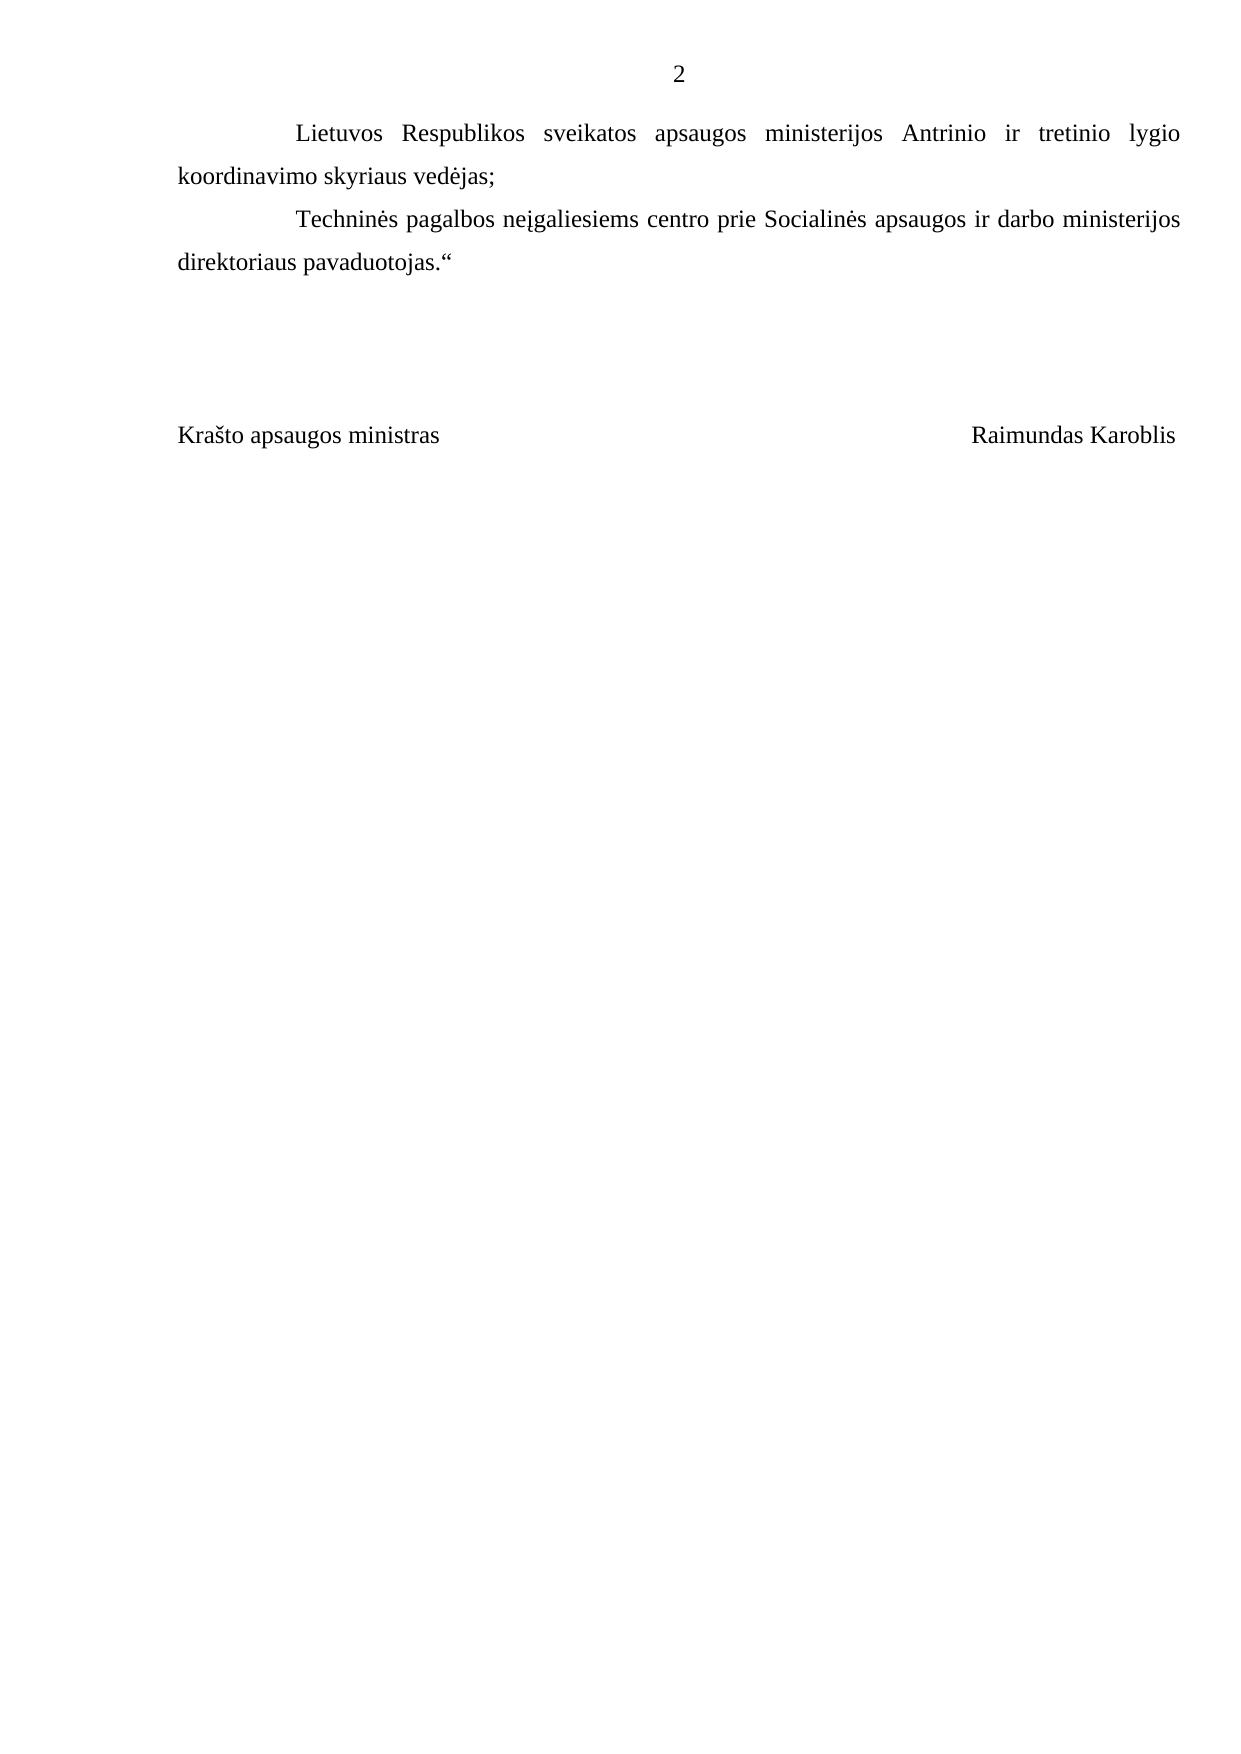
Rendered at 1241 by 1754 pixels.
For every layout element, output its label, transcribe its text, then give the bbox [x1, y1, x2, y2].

text Lietuvos Respublikos sveikatos apsaugos ministerijos Antrinio ir tretinio lygio koordinavimo skyriaus vedėjas; [177, 118, 1181, 190]
text Krašto apsaugos ministras Raimundas Karoblis [177, 420, 1181, 449]
text Techninės pagalbos neįgaliesiems centro prie Socialinės apsaugos ir darbo ministerijos direktoriaus pavaduotojas.“ [177, 204, 1181, 276]
